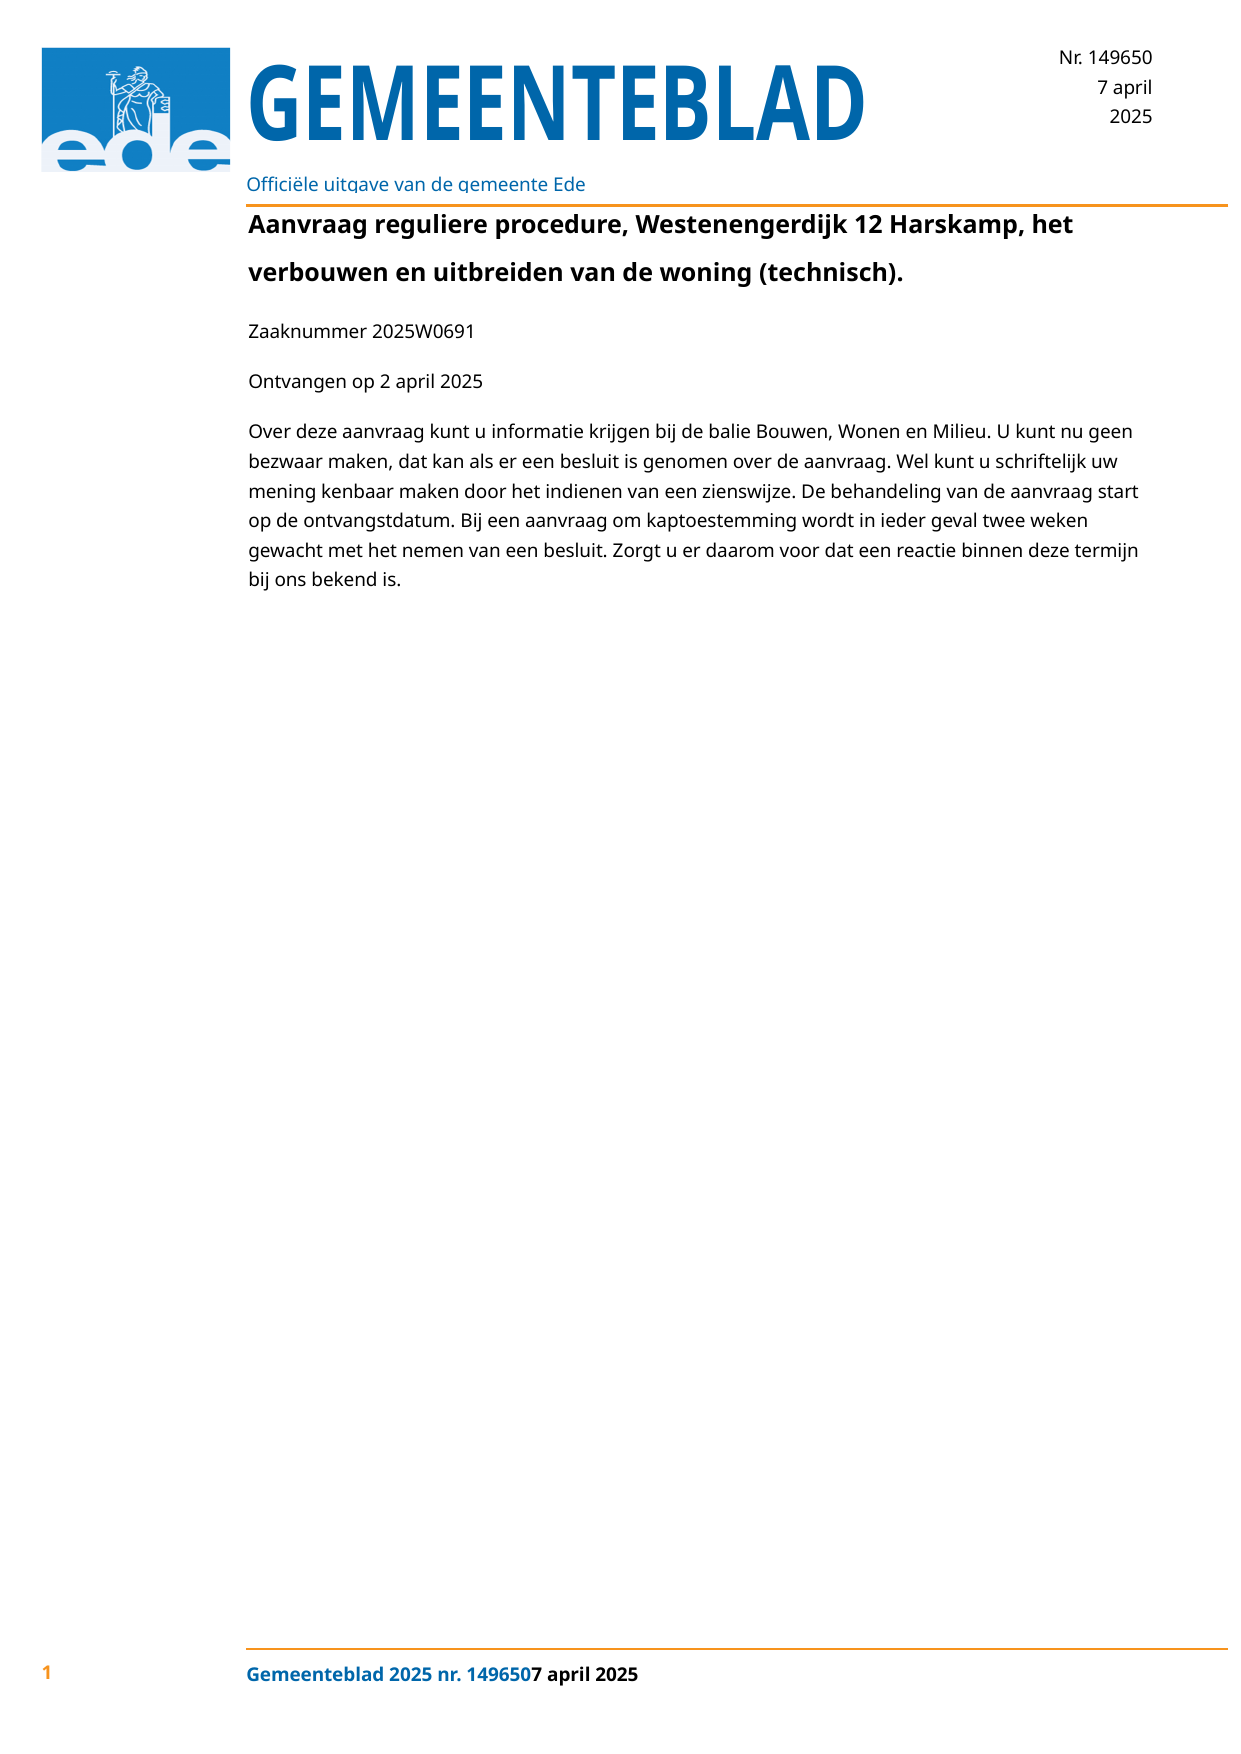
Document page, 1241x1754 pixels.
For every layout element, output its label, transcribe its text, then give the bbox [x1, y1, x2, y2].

text Ontvangen op 2 april 2025 [248, 368, 1152, 394]
text Over deze aanvraag kunt u informatie krijgen bij de balie Bouwen, Wonen en Milieu. U kunt nu geen bezwaar maken, dat kan als er een besluit is genomen over de aanvraag. Wel kunt u schriftelijk uw mening kenbaar maken door het indienen van een zienswijze. De behandeling van de aanvraag start op de ontvangstdatum. Bij een aanvraag om kaptoestemming wordt in ieder geval twee weken gewacht met het nemen van een besluit. Zorgt u er daarom voor dat een reactie binnen deze termijn bij ons bekend is. [248, 419, 1152, 592]
text Aanvraag reguliere procedure, Westenengerdijk 12 Harskamp, het verbouwen en uitbreiden van de woning (technisch). [248, 207, 1152, 288]
text Zaaknummer 2025W0691 [248, 318, 1152, 344]
picture [41, 47, 231, 172]
